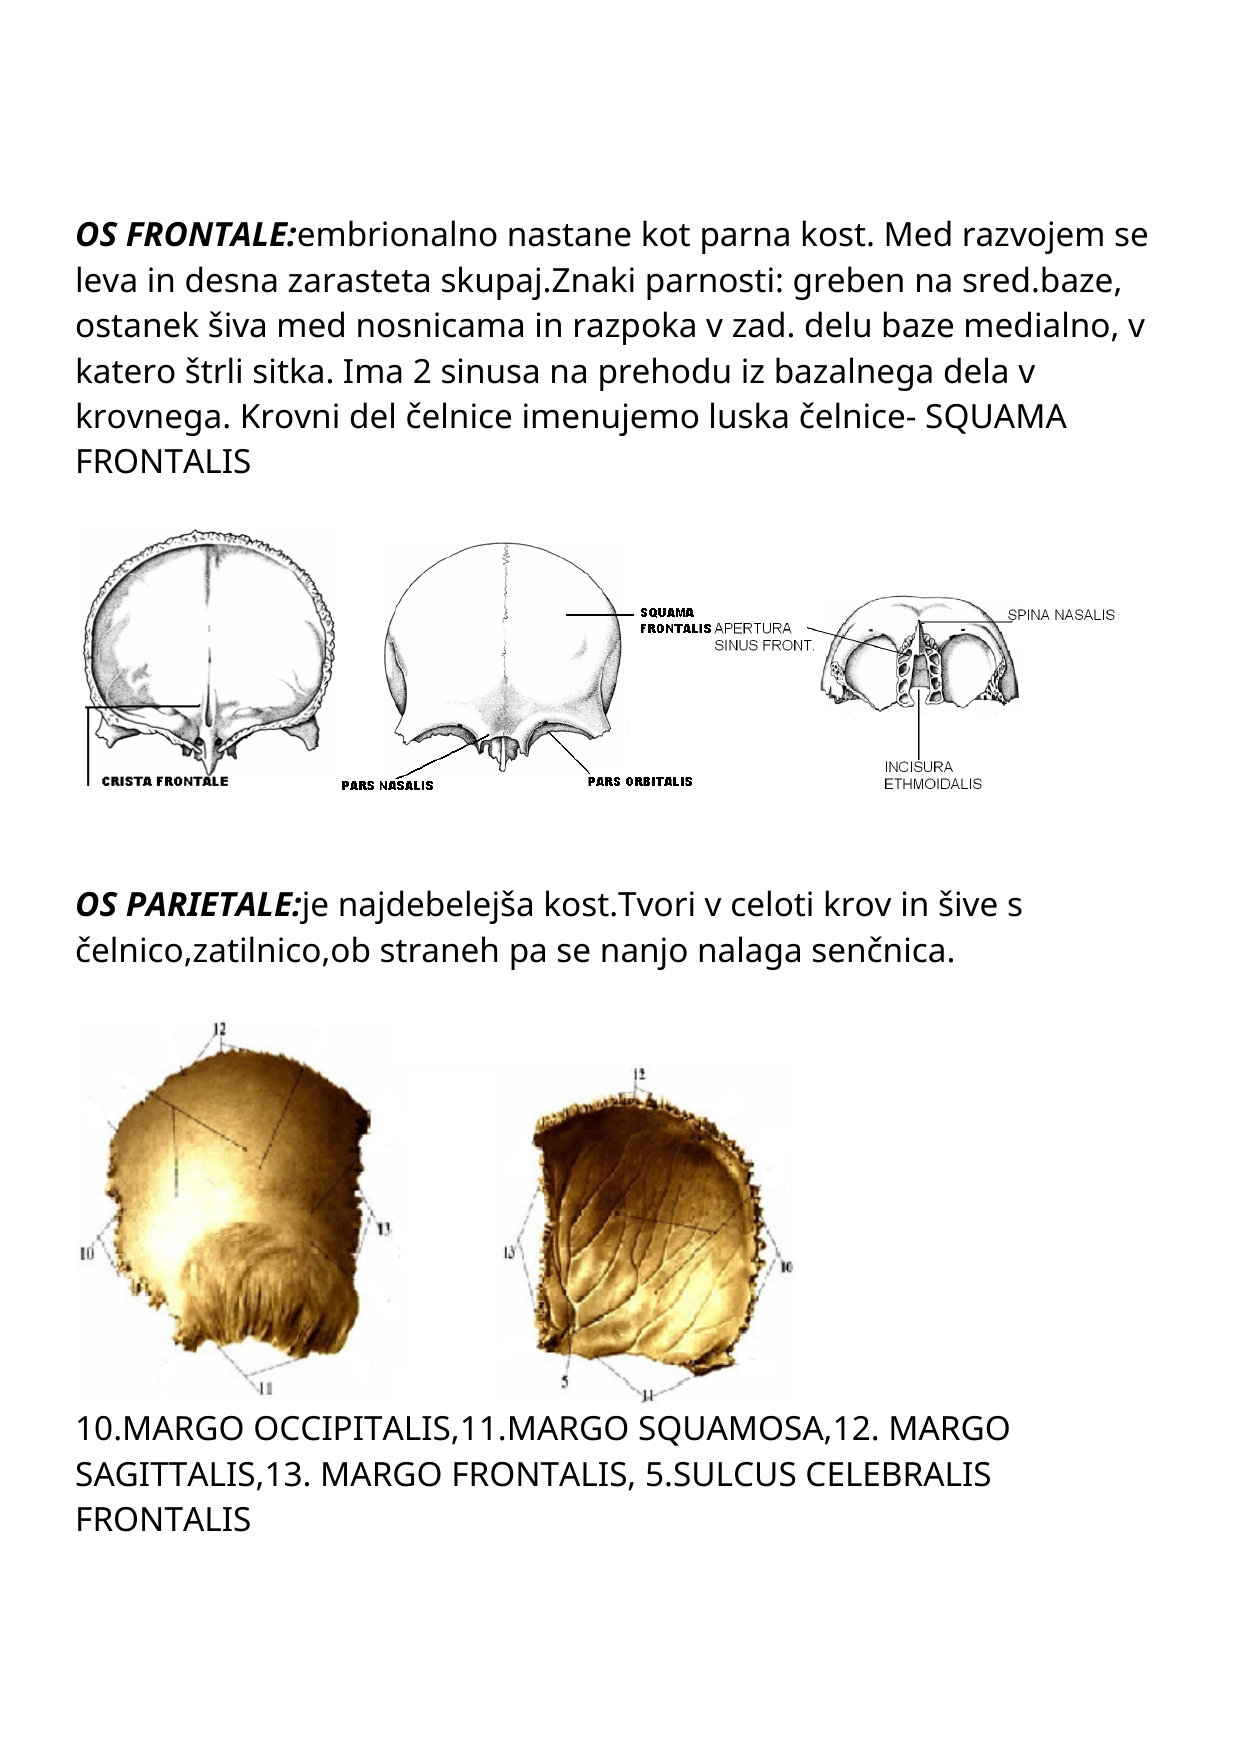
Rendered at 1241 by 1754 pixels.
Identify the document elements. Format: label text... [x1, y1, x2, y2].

text OS FRONTALE:embrionalno nastane kot parna kost. Med razvojem se leva in desna zarasteta skupaj.Znaki parnosti: greben na sred.baze, ostanek šiva med nosnicama in razpoka v zad. delu baze medialno, v katero štrli sitka. Ima 2 sinusa na prehodu iz bazalnega dela v krovnega. Krovni del čelnice imenujemo luska čelnice- SQUAMA FRONTALIS [75, 211, 1165, 484]
text OS PARIETALE:je najdebelejša kost.Tvori v celoti krov in šive s čelnico,zatilnico,ob straneh pa se nanjo nalaga senčnica. [75, 881, 1195, 972]
picture [75, 1017, 798, 1406]
text 10.MARGO OCCIPITALIS,11.MARGO SQUAMOSA,12. MARGO SAGITTALIS,13. MARGO FRONTALIS, 5.SULCUS CELEBRALIS FRONTALIS [75, 1405, 1165, 1541]
picture [75, 529, 1116, 791]
